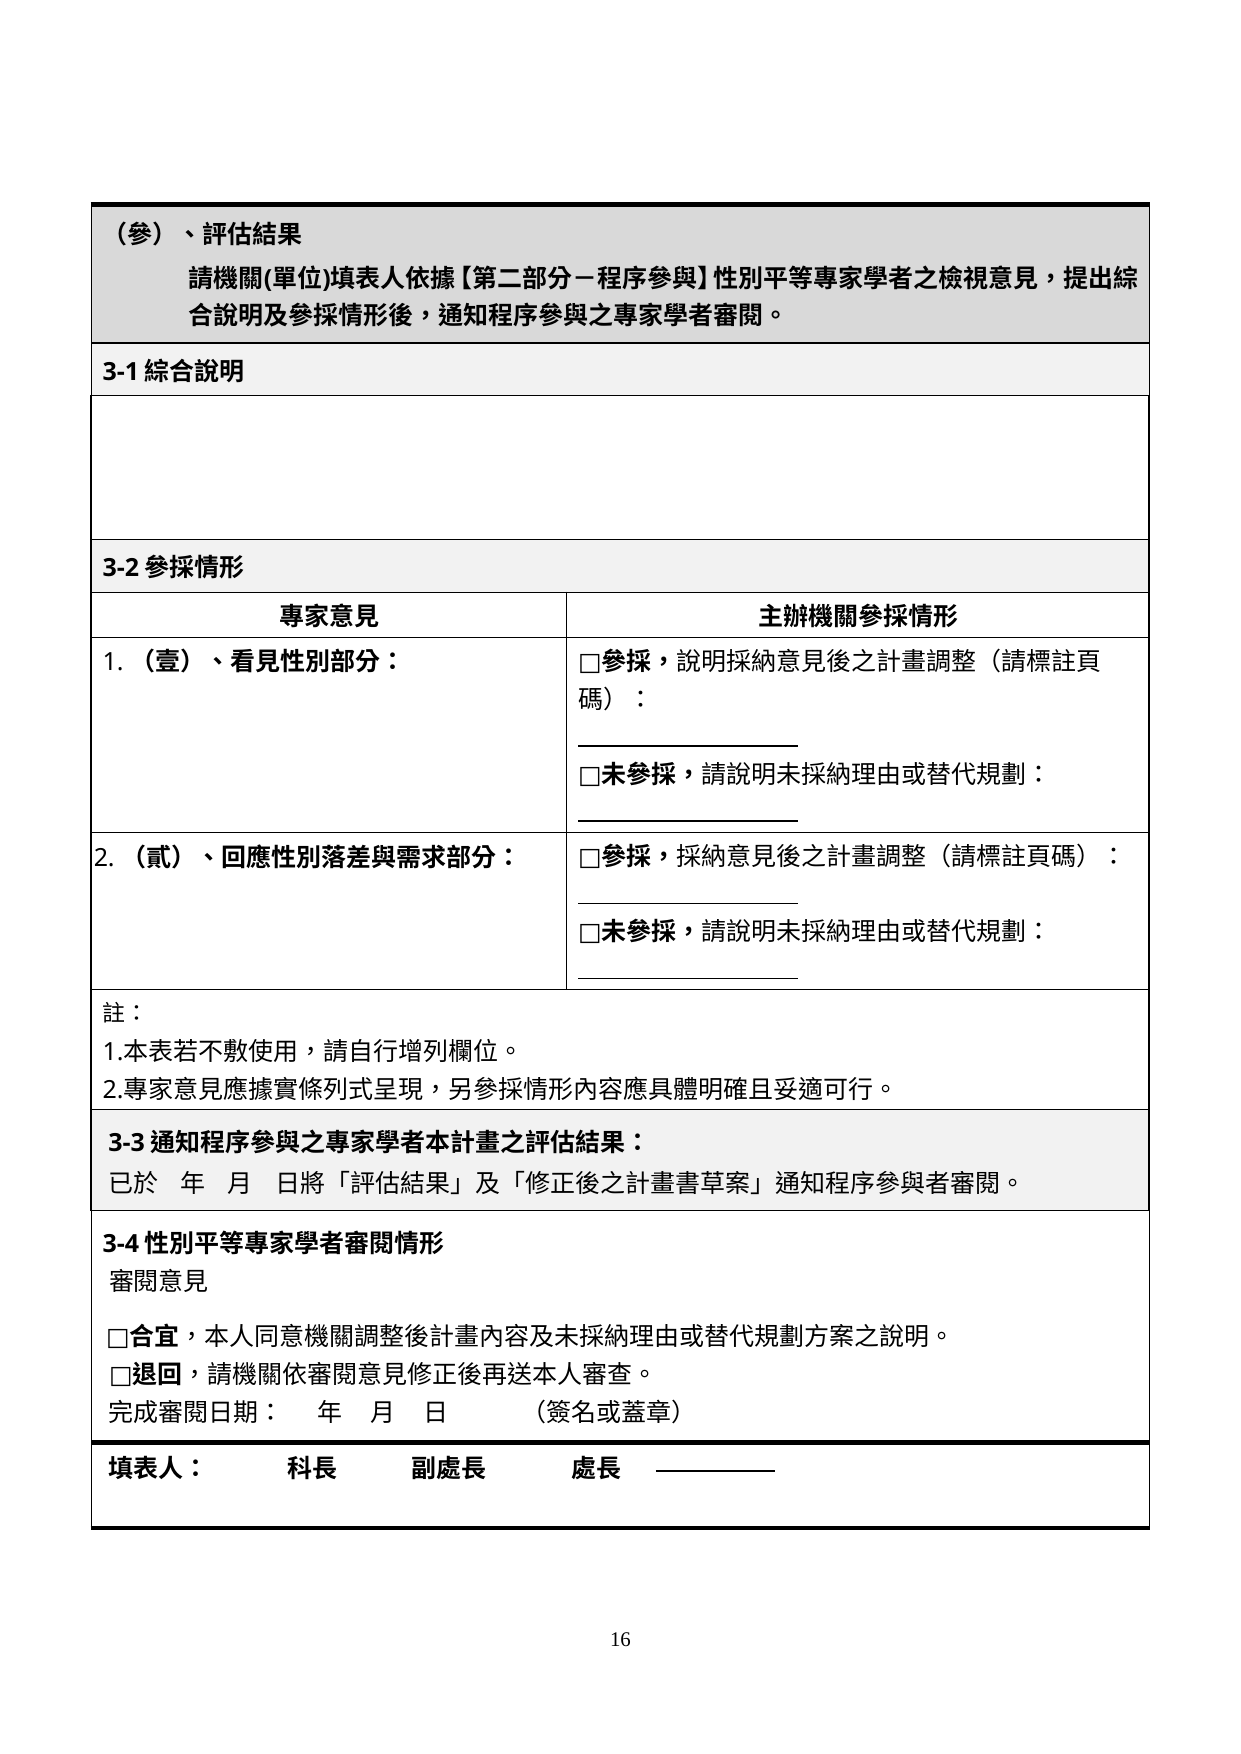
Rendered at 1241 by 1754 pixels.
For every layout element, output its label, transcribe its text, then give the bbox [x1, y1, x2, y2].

table_cell 3-1綜合說明 [92, 344, 1149, 395]
table_cell 主辦機關參採情形 [567, 593, 1148, 636]
table_cell □參採，採納意見後之計畫調整（請標註頁碼）： □未參採，請說明未採納理由或替代規劃： [567, 833, 1148, 989]
table_cell 註： 1.本表若不敷使用，請自行增列欄位。 2.專家意見應據實條列式呈現，另參採情形內容應具體明確且妥適可行。 [92, 990, 1148, 1109]
table_cell 專家意見 [92, 593, 566, 636]
table_cell □參採，說明採納意見後之計畫調整（請標註頁碼）： □未參採，請說明未採納理由或替代規劃： [567, 638, 1148, 831]
table_cell [92, 396, 1148, 538]
table_cell 填表人： 科長 副處長 處長 [92, 1445, 1149, 1526]
table_cell 3-3通知程序參與之專家學者本計畫之評估結果： 已於 年 月 日將「評估結果」及「修正後之計畫書草案」通知程序參與者審閱。 [92, 1110, 1148, 1210]
table_cell 1. （壹）、看見性別部分： [92, 638, 566, 831]
table_header （參）、評估結果 請機關(單位)填表人依據【第二部分－程序參與】性別平等專家學者之檢視意見，提出綜合說明及參採情形後，通知程序參與之專家學者審閱。 [92, 207, 1149, 342]
table_cell 2. （貳）、回應性別落差與需求部分： [92, 833, 566, 989]
table_cell 3-4性別平等專家學者審閱情形 審閱意見 □合宜，本人同意機關調整後計畫內容及未採納理由或替代規劃方案之說明。 □退回，請機關依審閱意見修正後再送本人審查。 完成審閱日期： 年 月 日 （簽名或蓋章） [92, 1211, 1149, 1440]
table_cell 3-2參採情形 [92, 540, 1148, 592]
